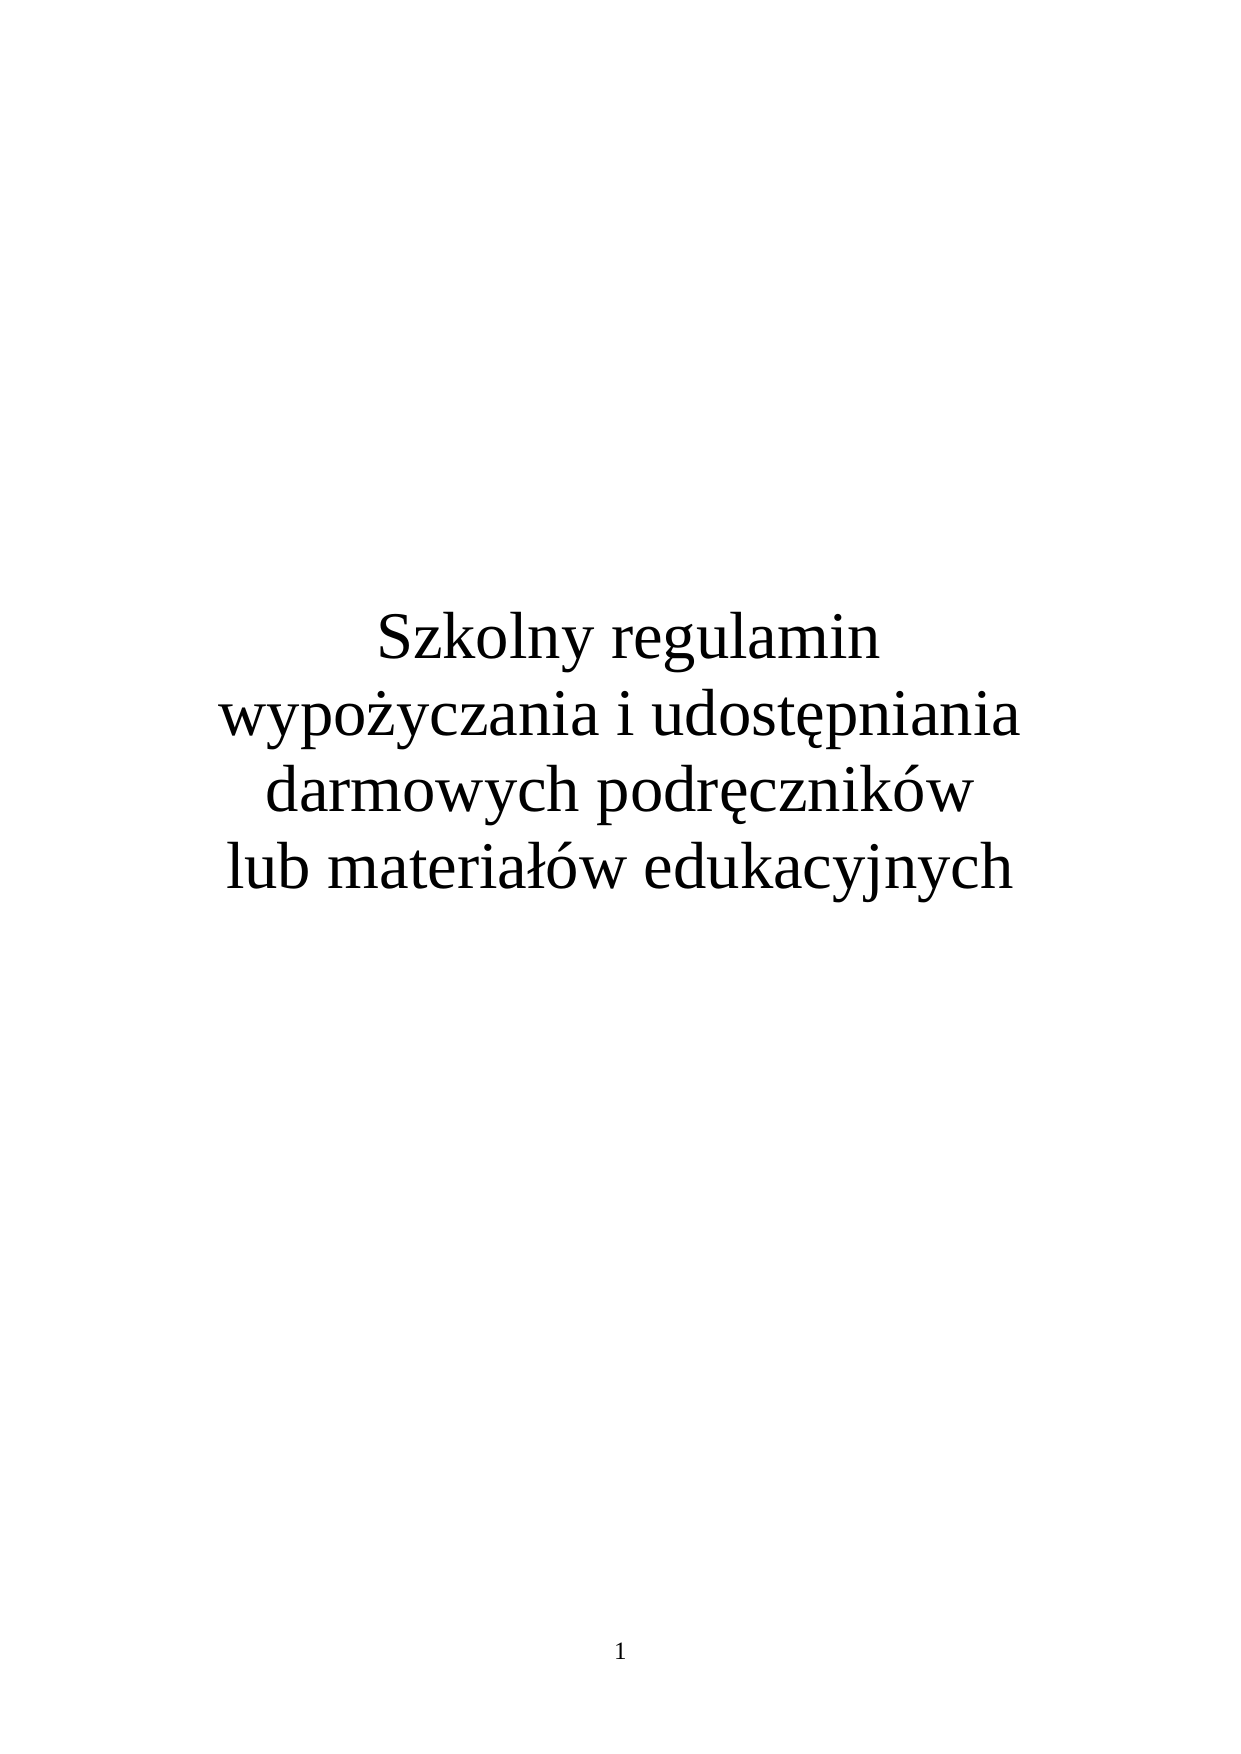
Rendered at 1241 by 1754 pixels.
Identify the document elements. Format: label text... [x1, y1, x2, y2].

text lub materiałów edukacyjnych [118, 826, 1122, 903]
text wypożyczania i udostępniania [118, 673, 1122, 749]
text darmowych podręczników [118, 749, 1122, 826]
text Szkolny regulamin [118, 596, 1122, 673]
